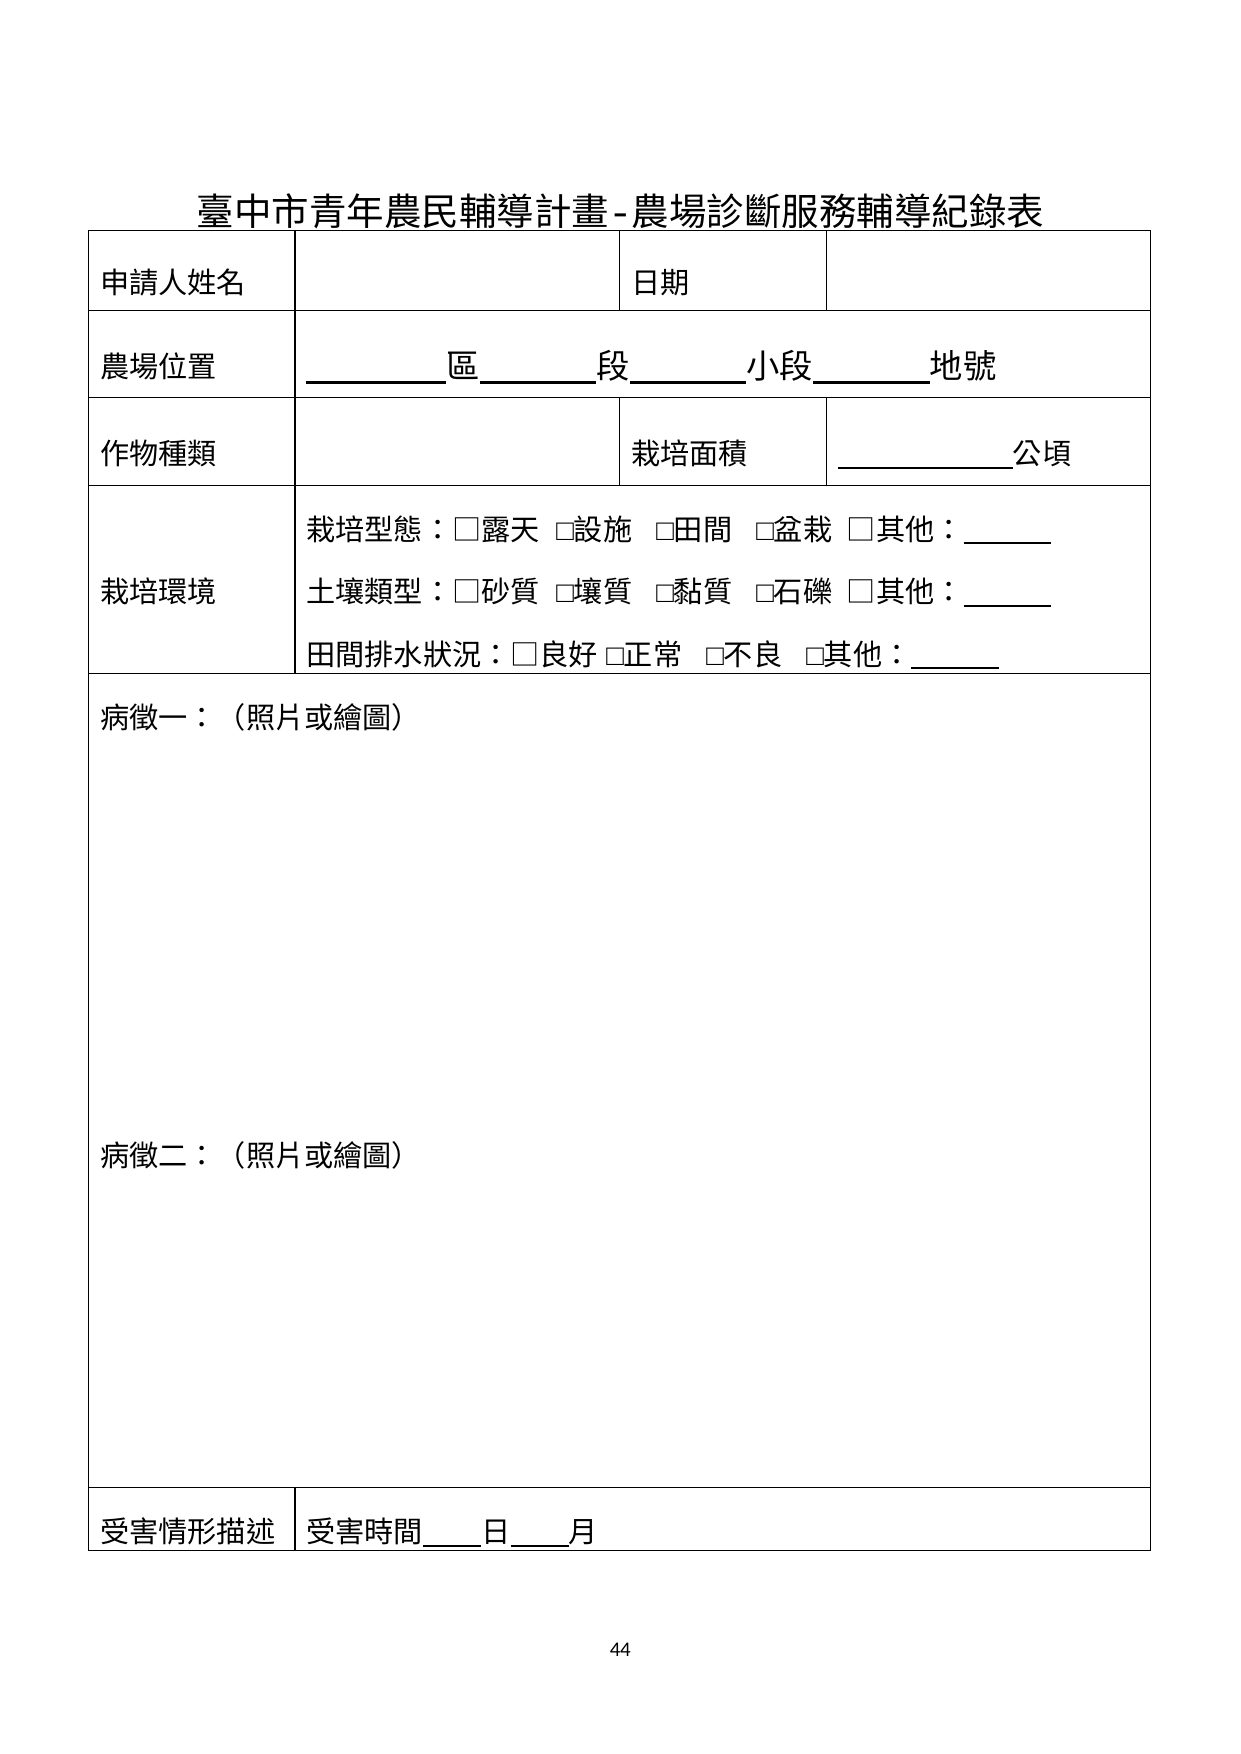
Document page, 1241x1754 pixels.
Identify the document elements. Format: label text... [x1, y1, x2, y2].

table_cell 栽培環境 [89, 486, 294, 673]
table_cell 病徵一：（照片或繪圖） 病徵二：（照片或繪圖） [89, 674, 1150, 1487]
table_cell 公頃 [827, 398, 1150, 485]
table_cell 栽培型態：□露天 □設施 □田間 □盆栽 □其他： 土壤類型：□砂質 □壤質 □黏質 □石礫 □其他： 田間排水狀況：□良好 □正常 □不良 □其他： [296, 486, 1150, 673]
table_cell 栽培面積 [620, 398, 826, 485]
table_cell 作物種類 [89, 398, 294, 485]
table_cell 區 段 小段 地號 [296, 311, 1150, 397]
table_header [827, 231, 1150, 310]
table_cell 受害情形描述 [89, 1488, 294, 1550]
subtitle 臺中市青年農民輔導計畫-農場診斷服務輔導紀錄表 [89, 168, 1152, 230]
table_header [296, 231, 619, 310]
table_header 日期 [620, 231, 826, 310]
table_cell 受害時間 日 月 [296, 1488, 1150, 1550]
table_header 申請人姓名 [89, 231, 294, 310]
table_cell 農場位置 [89, 311, 294, 397]
table_cell [296, 398, 619, 485]
